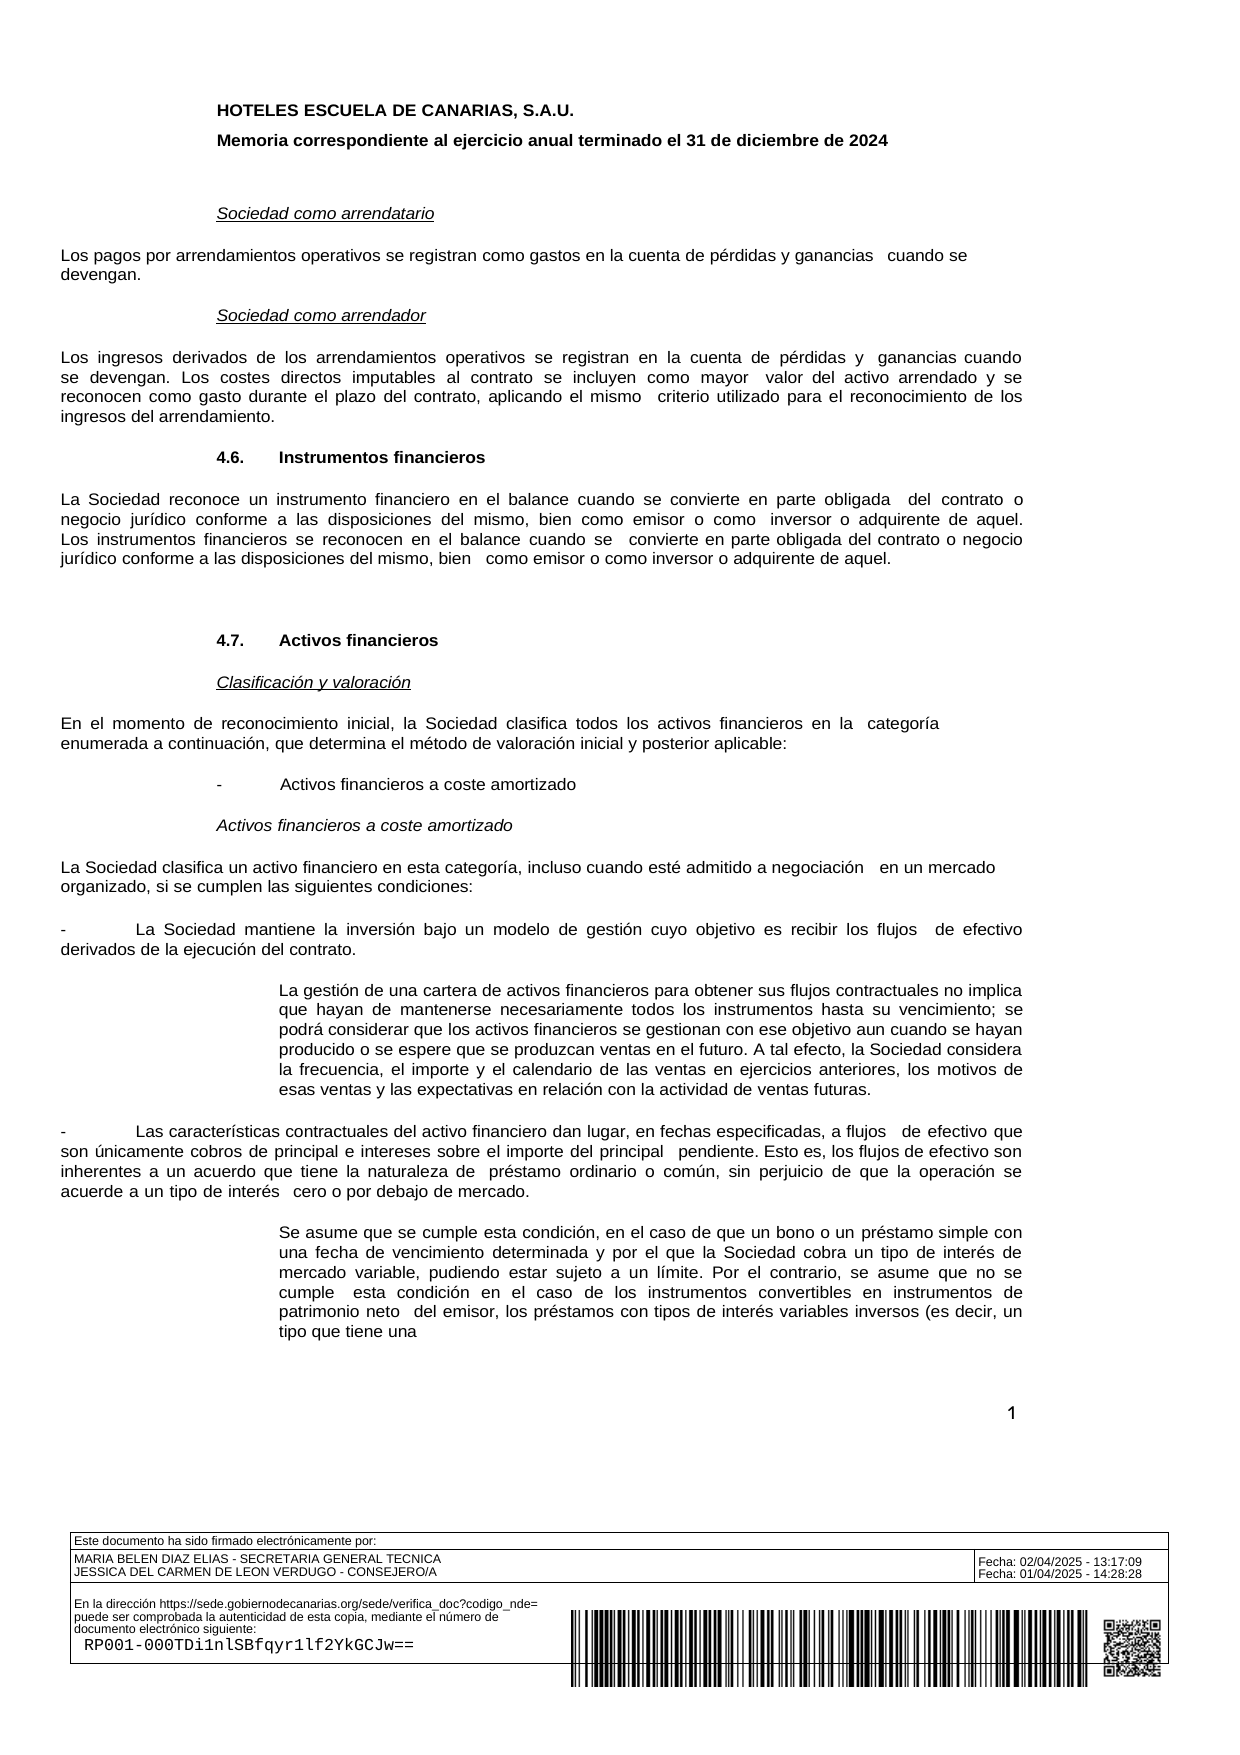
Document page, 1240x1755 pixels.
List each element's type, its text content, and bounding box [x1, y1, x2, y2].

text Activos financieros a coste amortizado [216, 816, 1179, 835]
text Se asume que se cumple esta condición, en el caso de que un bono o un préstamo simple con una fecha de vencimiento determinada y por el que la Sociedad cobra un tipo de interés de mercado variable, pudiendo estar sujeto a un límite. Por el contrario, se asume que no se cumple esta condición en el caso de los instrumentos convertibles en instrumentos de patrimonio neto del emisor, los préstamos con tipos de interés variables inversos (es decir, un tipo que tiene una [279, 1223, 1023, 1341]
table_cell Fecha: 02/04/2025 - 13:17:09 Fecha: 01/04/2025 - 14:28:28 [975, 1550, 1168, 1582]
list Activos financieros a coste amortizado [216, 775, 1179, 794]
table_cell En la dirección https://sede.gobiernodecanarias.org/sede/verifica_doc?codigo_nde= puede ser comprobada la autenticidad de esta copia, mediante el número de documento electrónico siguiente: RP001-000TDi1nlSBfqyr1lf2YkGCJw== [71, 1583, 1168, 1663]
text Sociedad como arrendador [216, 306, 1179, 325]
text Los pagos por arrendamientos operativos se registran como gastos en la cuenta de pérdidas y ganancias cuando se devengan. [60, 245, 1016, 284]
text Los ingresos derivados de los arrendamientos operativos se registran en la cuenta de pérdidas y ganancias cuando se devengan. Los costes directos imputables al contrato se incluyen como mayor valor del activo arrendado y se reconocen como gasto durante el plazo del contrato, aplicando el mismo criterio utilizado para el reconocimiento de los ingresos del arrendamiento. [60, 347, 1023, 426]
text En el momento de reconocimiento inicial, la Sociedad clasifica todos los activos financieros en la categoría enumerada a continuación, que determina el método de valoración inicial y posterior aplicable: [60, 714, 1016, 753]
list Las características contractuales del activo financiero dan lugar, en fechas especificadas, a flujos de efectivo que son únicamente cobros de principal e intereses sobre el importe del principal pendiente. Esto es, los flujos de efectivo son inherentes a un acuerdo que tiene la naturaleza de préstamo ordinario o común, sin perjuicio de que la operación se acuerde a un tipo de interés cero o por debajo de mercado. [60, 1122, 1023, 1201]
list Instrumentos financieros [216, 448, 1179, 467]
text Sociedad como arrendatario [216, 204, 1179, 223]
text La Sociedad clasifica un activo financiero en esta categoría, incluso cuando esté admitido a negociación en un mercado organizado, si se cumplen las siguientes condiciones: [60, 857, 1016, 896]
text Clasificación y valoración [216, 673, 1179, 692]
table_cell MARIA BELEN DIAZ ELIAS - SECRETARIA GENERAL TECNICA JESSICA DEL CARMEN DE LEON VERDUGO - CONSEJERO/A [71, 1550, 974, 1582]
text La Sociedad reconoce un instrumento financiero en el balance cuando se convierte en parte obligada del contrato o negocio jurídico conforme a las disposiciones del mismo, bien como emisor o como inversor o adquirente de aquel. Los instrumentos financieros se reconocen en el balance cuando se convierte en parte obligada del contrato o negocio jurídico conforme a las disposiciones del mismo, bien como emisor o como inversor o adquirente de aquel. [60, 489, 1023, 568]
text La gestión de una cartera de activos financieros para obtener sus flujos contractuales no implica que hayan de mantenerse necesariamente todos los instrumentos hasta su vencimiento; se podrá considerar que los activos financieros se gestionan con ese objetivo aun cuando se hayan producido o se espere que se produzcan ventas en el futuro. A tal efecto, la Sociedad considera la frecuencia, el importe y el calendario de las ventas en ejercicios anteriores, los motivos de esas ventas y las expectativas en relación con la actividad de ventas futuras. [279, 980, 1023, 1099]
list La Sociedad mantiene la inversión bajo un modelo de gestión cuyo objetivo es recibir los flujos de efectivo derivados de la ejecución del contrato. [60, 919, 1022, 958]
table_header Este documento ha sido firmado electrónicamente por: [71, 1533, 1168, 1549]
list Activos financieros [216, 631, 1179, 650]
